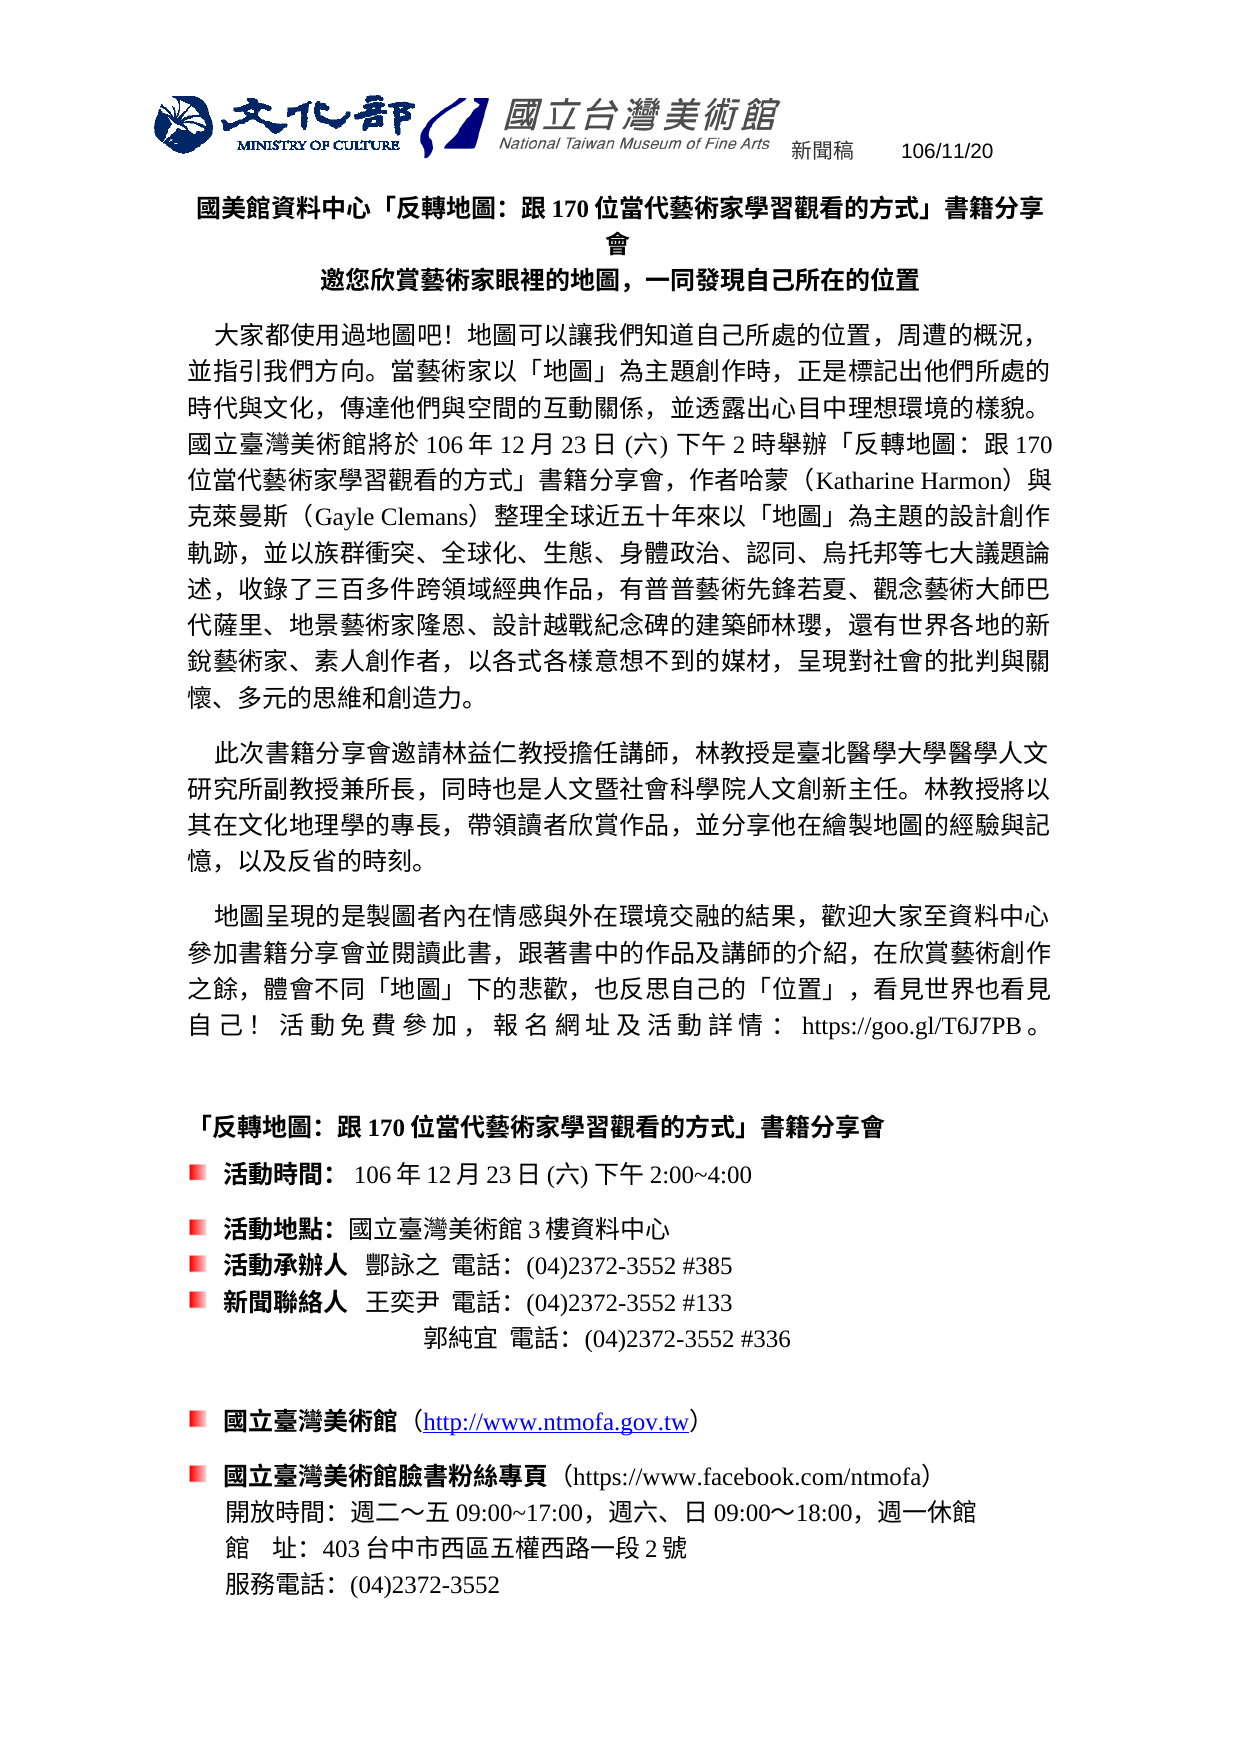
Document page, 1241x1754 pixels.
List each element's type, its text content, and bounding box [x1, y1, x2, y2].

text 館 址：403台中市西區五權西路一段2號 [187, 1528, 1053, 1565]
picture [188, 1163, 208, 1182]
picture [420, 98, 782, 159]
text 地圖呈現的是製圖者內在情感與外在環境交融的結果，歡迎大家至資料中心參加書籍分享會並閱讀此書，跟著書中的作品及講師的介紹，在欣賞藝術創作之餘，體會不同「地圖」下的悲歡，也反思自己的「位置」，看見世界也看見自己！活動免費參加，報名網址及活動詳情：https://goo.gl/T6J7PB。 [187, 897, 1053, 1069]
text 開放時間：週二～五 09:00~17:00，週六、日 09:00～18:00，週一休館 [187, 1492, 1053, 1528]
picture [188, 1464, 208, 1484]
list 活動地點：國立臺灣美術館3樓資料中心 [187, 1209, 1053, 1246]
list 國立臺灣美術館（http://www.ntmofa.gov.tw） [187, 1401, 1053, 1437]
picture [188, 1290, 208, 1310]
picture [188, 1409, 208, 1429]
text 大家都使用過地圖吧！地圖可以讓我們知道自己所處的位置，周遭的概況，並指引我們方向。當藝術家以「地圖」為主題創作時，正是標記出他們所處的時代與文化，傳達他們與空間的互動關係，並透露出心目中理想環境的樣貌。國立臺灣美術館將於106年12月23日 (六) 下午2時舉辦「反轉地圖：跟170位當代藝術家學習觀看的方式」書籍分享會，作者哈蒙（Katharine Harmon）與克萊曼斯（Gayle Clemans）整理全球近五十年來以「地圖」為主題的設計創作軌跡，並以族群衝突、全球化、生態、身體政治、認同、烏托邦等七大議題論述，收錄了三百多件跨領域經典作品，有普普藝術先鋒若夏、觀念藝術大師巴代薩里、地景藝術家隆恩、設計越戰紀念碑的建築師林瓔，還有世界各地的新銳藝術家、素人創作者，以各式各樣意想不到的媒材，呈現對社會的批判與關懷、多元的思維和創造力。 [187, 316, 1053, 714]
list 活動時間： 106年12月23日 (六) 下午2:00~4:00 [187, 1154, 1053, 1191]
picture [188, 1218, 208, 1237]
text 郭純宜 電話：(04)2372-3552 #336 [223, 1318, 1053, 1354]
picture [188, 1254, 208, 1274]
text 「反轉地圖：跟170位當代藝術家學習觀看的方式」書籍分享會 [187, 1107, 1053, 1143]
text 國美館資料中心「反轉地圖：跟170位當代藝術家學習觀看的方式」書籍分享會 邀您欣賞藝術家眼裡的地圖，一同發現自己所在的位置 [187, 188, 1053, 297]
list 新聞聯絡人 王奕尹 電話：(04)2372-3552 #133 [187, 1282, 1053, 1318]
list 國立臺灣美術館臉書粉絲專頁（https://www.facebook.com/ntmofa） [187, 1456, 1053, 1492]
text 此次書籍分享會邀請林益仁教授擔任講師，林教授是臺北醫學大學醫學人文研究所副教授兼所長，同時也是人文暨社會科學院人文創新主任。林教授將以其在文化地理學的專長，帶領讀者欣賞作品，並分享他在繪製地圖的經驗與記憶，以及反省的時刻。 [187, 733, 1053, 878]
text 服務電話：(04)2372-3552 [187, 1565, 1053, 1601]
list 活動承辦人 酆詠之 電話：(04)2372-3552 #385 [187, 1246, 1053, 1282]
